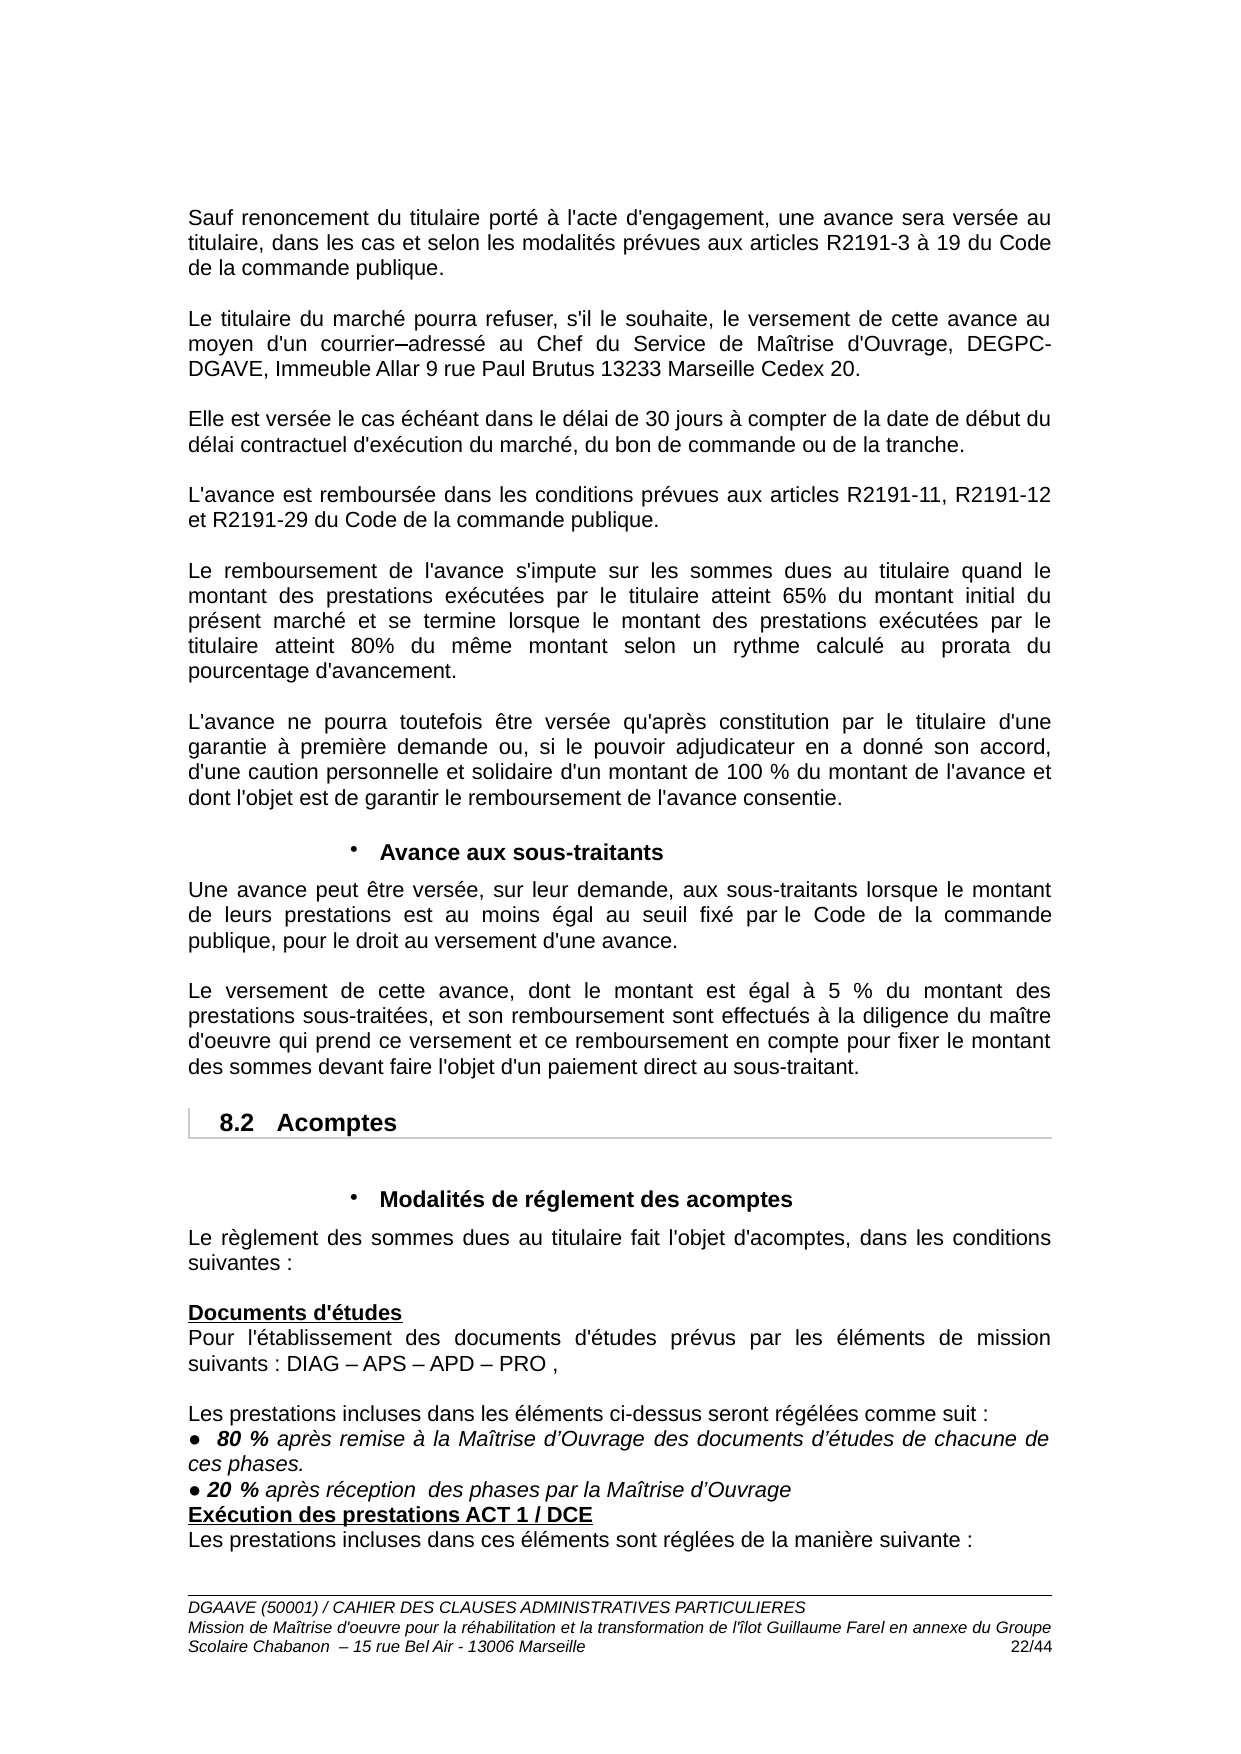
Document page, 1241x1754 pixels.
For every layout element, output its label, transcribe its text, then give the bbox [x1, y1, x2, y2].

subtitle Modalités de réglement des acomptes [350, 1186, 1052, 1213]
text Le titulaire du marché pourra refuser, s'il le souhaite, le versement de cette avance au moyen d'un courrier adressé au Chef du Service de Maîtrise d'Ouvrage, DEGPC-DGAVE, Immeuble Allar 9 rue Paul Brutus 13233 Marseille Cedex 20. [188, 305, 1052, 381]
text Les prestations incluses dans ces éléments sont réglées de la manière suivante : [188, 1527, 1052, 1552]
text Elle est versée le cas échéant dans le délai de 30 jours à compter de la date de début du délai contractuel d'exécution du marché, du bon de commande ou de la tranche. [188, 406, 1052, 457]
text Le versement de cette avance, dont le montant est égal à 5 % du montant des prestations sous-traitées, et son remboursement sont effectués à la diligence du maître d'oeuvre qui prend ce versement et ce remboursement en compte pour fixer le montant des sommes devant faire l'objet d'un paiement direct au sous-traitant. [188, 978, 1052, 1079]
text Le règlement des sommes dues au titulaire fait l'objet d'acomptes, dans les conditions suivantes : [188, 1224, 1052, 1275]
text Pour l'établissement des documents d'études prévus par les éléments de mission suivants : DIAG – APS – APD – PRO , [188, 1325, 1052, 1376]
text Exécution des prestations ACT 1 / DCE [188, 1502, 1052, 1527]
text Une avance peut être versée, sur leur demande, aux sous-traitants lorsque le montant de leurs prestations est au moins égal au seuil fixé par le Code de la commande publique, pour le droit au versement d'une avance. [188, 877, 1052, 953]
text ● 80 % après remise à la Maîtrise d’Ouvrage des documents d’études de chacune de ces phases. [188, 1426, 1052, 1477]
subtitle Avance aux sous-traitants [350, 839, 1052, 865]
text Documents d'études [188, 1300, 1052, 1325]
text Sauf renoncement du titulaire porté à l'acte d'engagement, une avance sera versée au titulaire, dans les cas et selon les modalités prévues aux articles R2191-3 à 19 du Code de la commande publique. [188, 204, 1052, 280]
text Le remboursement de l'avance s'impute sur les sommes dues au titulaire quand le montant des prestations exécutées par le titulaire atteint 65% du montant initial du présent marché et se termine lorsque le montant des prestations exécutées par le titulaire atteint 80% du même montant selon un rythme calculé au prorata du pourcentage d'avancement. [188, 557, 1052, 683]
text Les prestations incluses dans les éléments ci-dessus seront régélées comme suit : [188, 1401, 1052, 1426]
text L'avance est remboursée dans les conditions prévues aux articles R2191-11, R2191-12 et R2191-29 du Code de la commande publique. [188, 482, 1052, 532]
text L'avance ne pourra toutefois être versée qu'après constitution par le titulaire d'une garantie à première demande ou, si le pouvoir adjudicateur en a donné son accord, d'une caution personnelle et solidaire d'un montant de 100 % du montant de l'avance et dont l'objet est de garantir le remboursement de l'avance consentie. [188, 709, 1052, 809]
subtitle Acomptes [190, 1108, 1052, 1137]
text ● 20 % après réception des phases par la Maîtrise d’Ouvrage [188, 1477, 1052, 1502]
